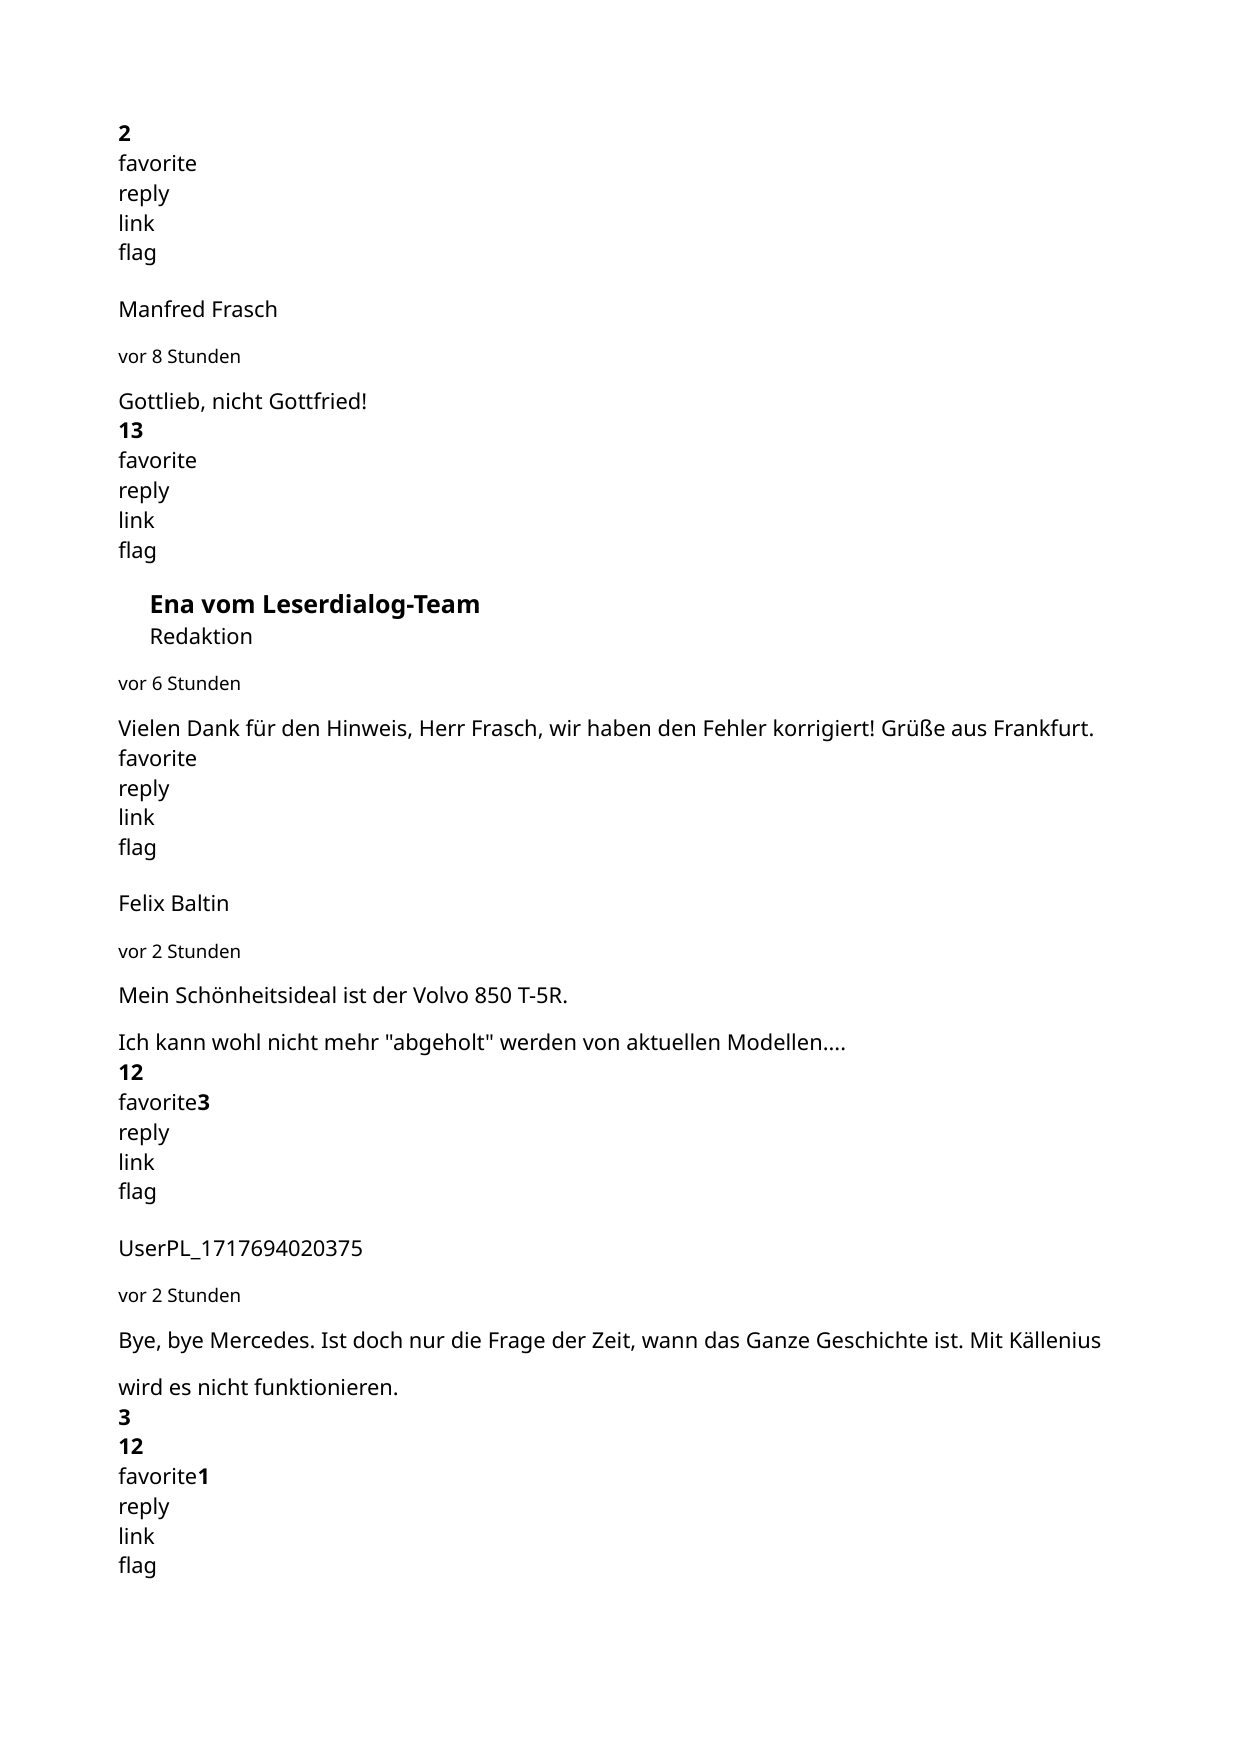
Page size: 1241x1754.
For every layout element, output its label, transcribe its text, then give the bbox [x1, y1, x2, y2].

text link [118, 1521, 1122, 1550]
text flag [118, 1550, 1122, 1580]
text favorite [118, 445, 1122, 475]
text favorite [118, 148, 1122, 178]
text Vielen Dank für den Hinweis, Herr Frasch, wir haben den Fehler korrigiert! Grüße aus Frankfurt. [118, 696, 1122, 743]
text favorite [118, 743, 1122, 772]
text 12 [118, 1057, 1122, 1087]
text flag [118, 535, 1122, 564]
text reply [118, 1117, 1122, 1147]
text Ena vom Leserdialog-Team [149, 580, 1114, 621]
text favorite1 [118, 1461, 1122, 1491]
text Mein Schönheitsideal ist der Volvo 850 T-5R. Ich kann wohl nicht mehr "abgeholt" werden von aktuellen Modellen.... [118, 963, 1122, 1057]
text flag [118, 237, 1122, 267]
text Felix Baltin [118, 877, 1114, 918]
text vor 2 Stunden [118, 934, 1122, 963]
text reply [118, 178, 1122, 207]
text Redaktion [149, 621, 1122, 651]
text 2 [118, 118, 1122, 148]
text vor 8 Stunden [118, 339, 1122, 369]
text link [118, 802, 1122, 832]
text 3 [118, 1401, 1122, 1431]
text 13 [118, 416, 1122, 445]
text flag [118, 1176, 1122, 1206]
text link [118, 505, 1122, 535]
text vor 2 Stunden [118, 1278, 1122, 1308]
text vor 6 Stunden [118, 666, 1122, 696]
text UserPL_1717694020375 [118, 1222, 1114, 1262]
text favorite3 [118, 1087, 1122, 1117]
text link [118, 1147, 1122, 1176]
text 12 [118, 1431, 1122, 1461]
text Gottlieb, nicht Gottfried! [118, 369, 1122, 416]
text Manfred Frasch [118, 283, 1114, 323]
text reply [118, 475, 1122, 505]
text flag [118, 832, 1122, 862]
text reply [118, 1491, 1122, 1521]
text Bye, bye Mercedes. Ist doch nur die Frage der Zeit, wann das Ganze Geschichte ist. Mit Källenius wird es nicht funktionieren. [118, 1308, 1122, 1401]
text link [118, 207, 1122, 237]
text reply [118, 772, 1122, 802]
